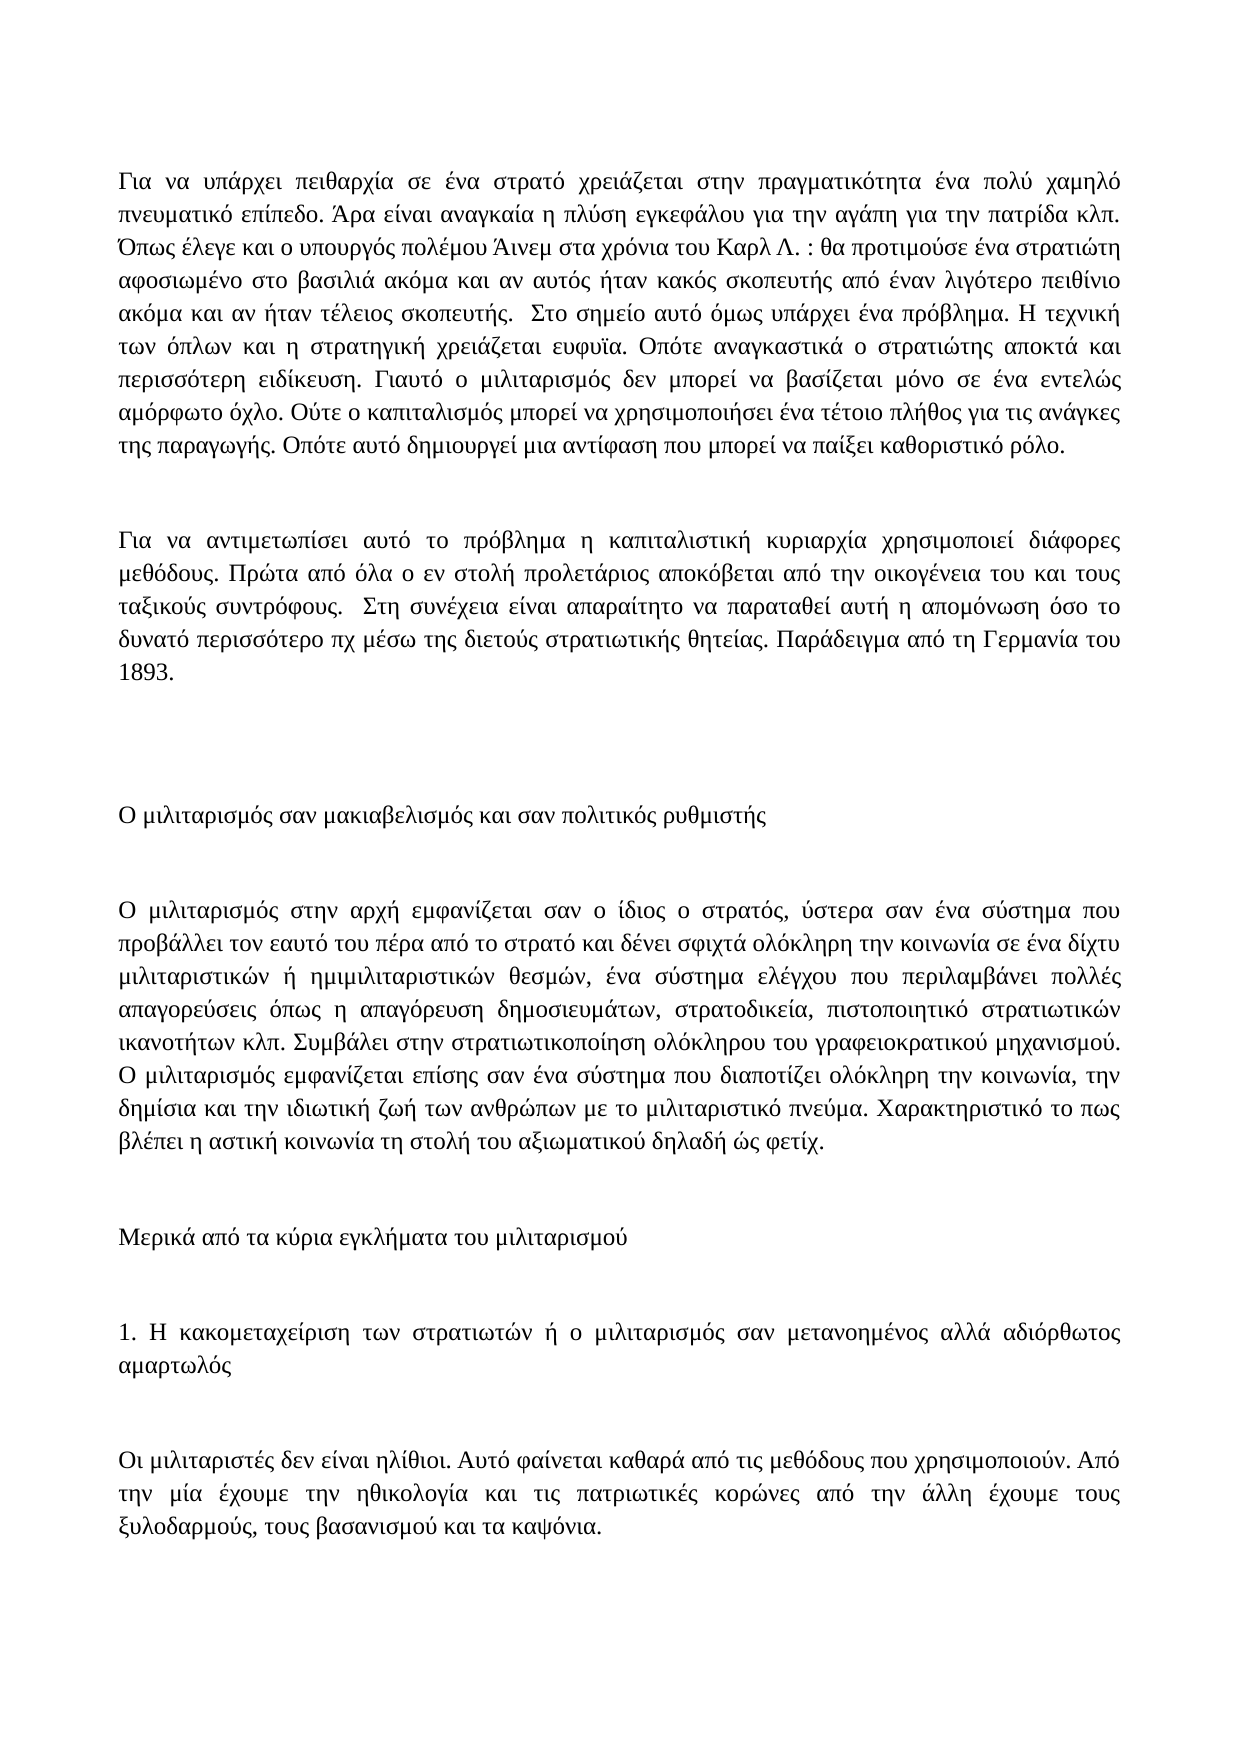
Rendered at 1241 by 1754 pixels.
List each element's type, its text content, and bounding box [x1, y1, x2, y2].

text Ο μιλιταρισμός στην αρχή εμφανίζεται σαν ο ίδιος ο στρατός, ύστερα σαν ένα σύστημα που προβάλλει τον εαυτό του πέρα από το στρατό και δένει σφιχτά ολόκληρη την κοινωνία σε ένα δίχτυ μιλιταριστικών ή ημιμιλιταριστικών θεσμών, ένα σύστημα ελέγχου που περιλαμβάνει πολλές απαγορεύσεις όπως η απαγόρευση δημοσιευμάτων, στρατοδικεία, πιστοποιητικό στρατιωτικών ικανοτήτων κλπ. Συμβάλει στην στρατιωτικοποίηση ολόκληρου του γραφειοκρατικού μηχανισμού. Ο μιλιταρισμός εμφανίζεται επίσης σαν ένα σύστημα που διαποτίζει ολόκληρη την κοινωνία, την δημίσια και την ιδιωτική ζωή των ανθρώπων με το μιλιταριστικό πνεύμα. Χαρακτηριστικό το πως βλέπει η αστική κοινωνία τη στολή του αξιωματικού δηλαδή ώς φετίχ. [118, 895, 1122, 1155]
text Ο μιλιταρισμός σαν μακιαβελισμός και σαν πολιτικός ρυθμιστής [118, 800, 1122, 829]
text Μερικά από τα κύρια εγκλήματα του μιλιταρισμού [118, 1222, 1122, 1250]
text Για να αντιμετωπίσει αυτό το πρόβλημα η καπιταλιστική κυριαρχία χρησιμοποιεί διάφορες μεθόδους. Πρώτα από όλα ο εν στολή προλετάριος αποκόβεται από την οικογένεια του και τους ταξικούς συντρόφους. Στη συνέχεια είναι απαραίτητο να παραταθεί αυτή η απομόνωση όσο το δυνατό περισσότερο πχ μέσω της διετούς στρατιωτικής θητείας. Παράδειγμα από τη Γερμανία του 1893. [118, 525, 1122, 686]
text 1. Η κακομεταχείριση των στρατιωτών ή ο μιλιταρισμός σαν μετανοημένος αλλά αδιόρθωτος αμαρτωλός [118, 1317, 1122, 1378]
text Για να υπάρχει πειθαρχία σε ένα στρατό χρειάζεται στην πραγματικότητα ένα πολύ χαμηλό πνευματικό επίπεδο. Άρα είναι αναγκαία η πλύση εγκεφάλου για την αγάπη για την πατρίδα κλπ. Όπως έλεγε και ο υπουργός πολέμου Άινεμ στα χρόνια του Καρλ Λ. : θα προτιμούσε ένα στρατιώτη αφοσιωμένο στο βασιλιά ακόμα και αν αυτός ήταν κακός σκοπευτής από έναν λιγότερο πειθίνιο ακόμα και αν ήταν τέλειος σκοπευτής. Στο σημείο αυτό όμως υπάρχει ένα πρόβλημα. Η τεχνική των όπλων και η στρατηγική χρειάζεται ευφυϊα. Οπότε αναγκαστικά ο στρατιώτης αποκτά και περισσότερη ειδίκευση. Γιαυτό ο μιλιταρισμός δεν μπορεί να βασίζεται μόνο σε ένα εντελώς αμόρφωτο όχλο. Ούτε ο καπιταλισμός μπορεί να χρησιμοποιήσει ένα τέτοιο πλήθος για τις ανάγκες της παραγωγής. Οπότε αυτό δημιουργεί μια αντίφαση που μπορεί να παίξει καθοριστικό ρόλο. [118, 166, 1122, 459]
text Οι μιλιταριστές δεν είναι ηλίθιοι. Αυτό φαίνεται καθαρά από τις μεθόδους που χρησιμοποιούν. Από την μία έχουμε την ηθικολογία και τις πατριωτικές κορώνες από την άλλη έχουμε τους ξυλοδαρμούς, τους βασανισμού και τα καψόνια. [118, 1445, 1122, 1540]
